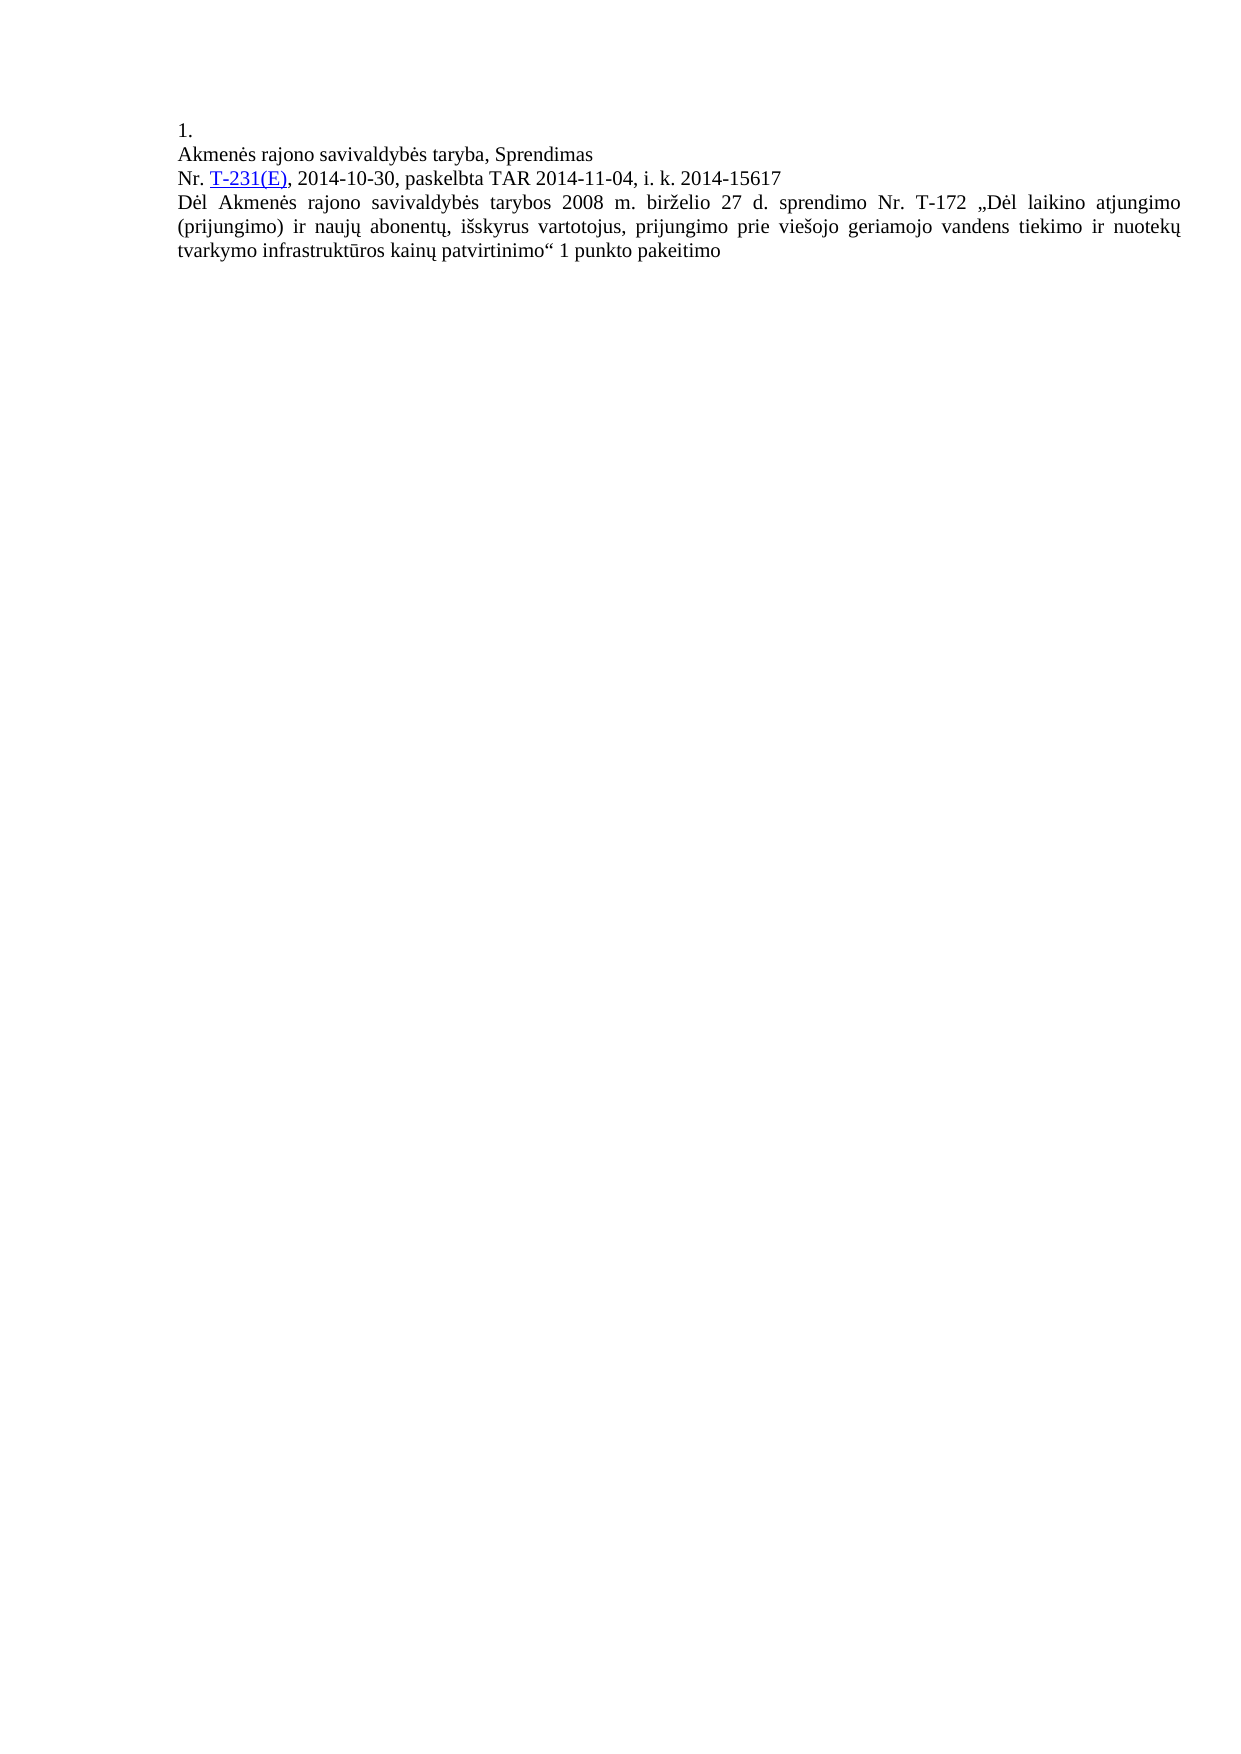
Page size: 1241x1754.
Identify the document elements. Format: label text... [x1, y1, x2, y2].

text Dėl Akmenės rajono savivaldybės tarybos 2008 m. birželio 27 d. sprendimo Nr. T-172 „Dėl laikino atjungimo (prijungimo) ir naujų abonentų, išskyrus vartotojus, prijungimo prie viešojo geriamojo vandens tiekimo ir nuotekų tvarkymo infrastruktūros kainų patvirtinimo“ 1 punkto pakeitimo [177, 190, 1181, 262]
text Nr. T-231(E), 2014-10-30, paskelbta TAR 2014-11-04, i. k. 2014-15617 [177, 166, 1181, 190]
text 1. [177, 118, 1181, 142]
text Akmenės rajono savivaldybės taryba, Sprendimas [177, 142, 1181, 166]
